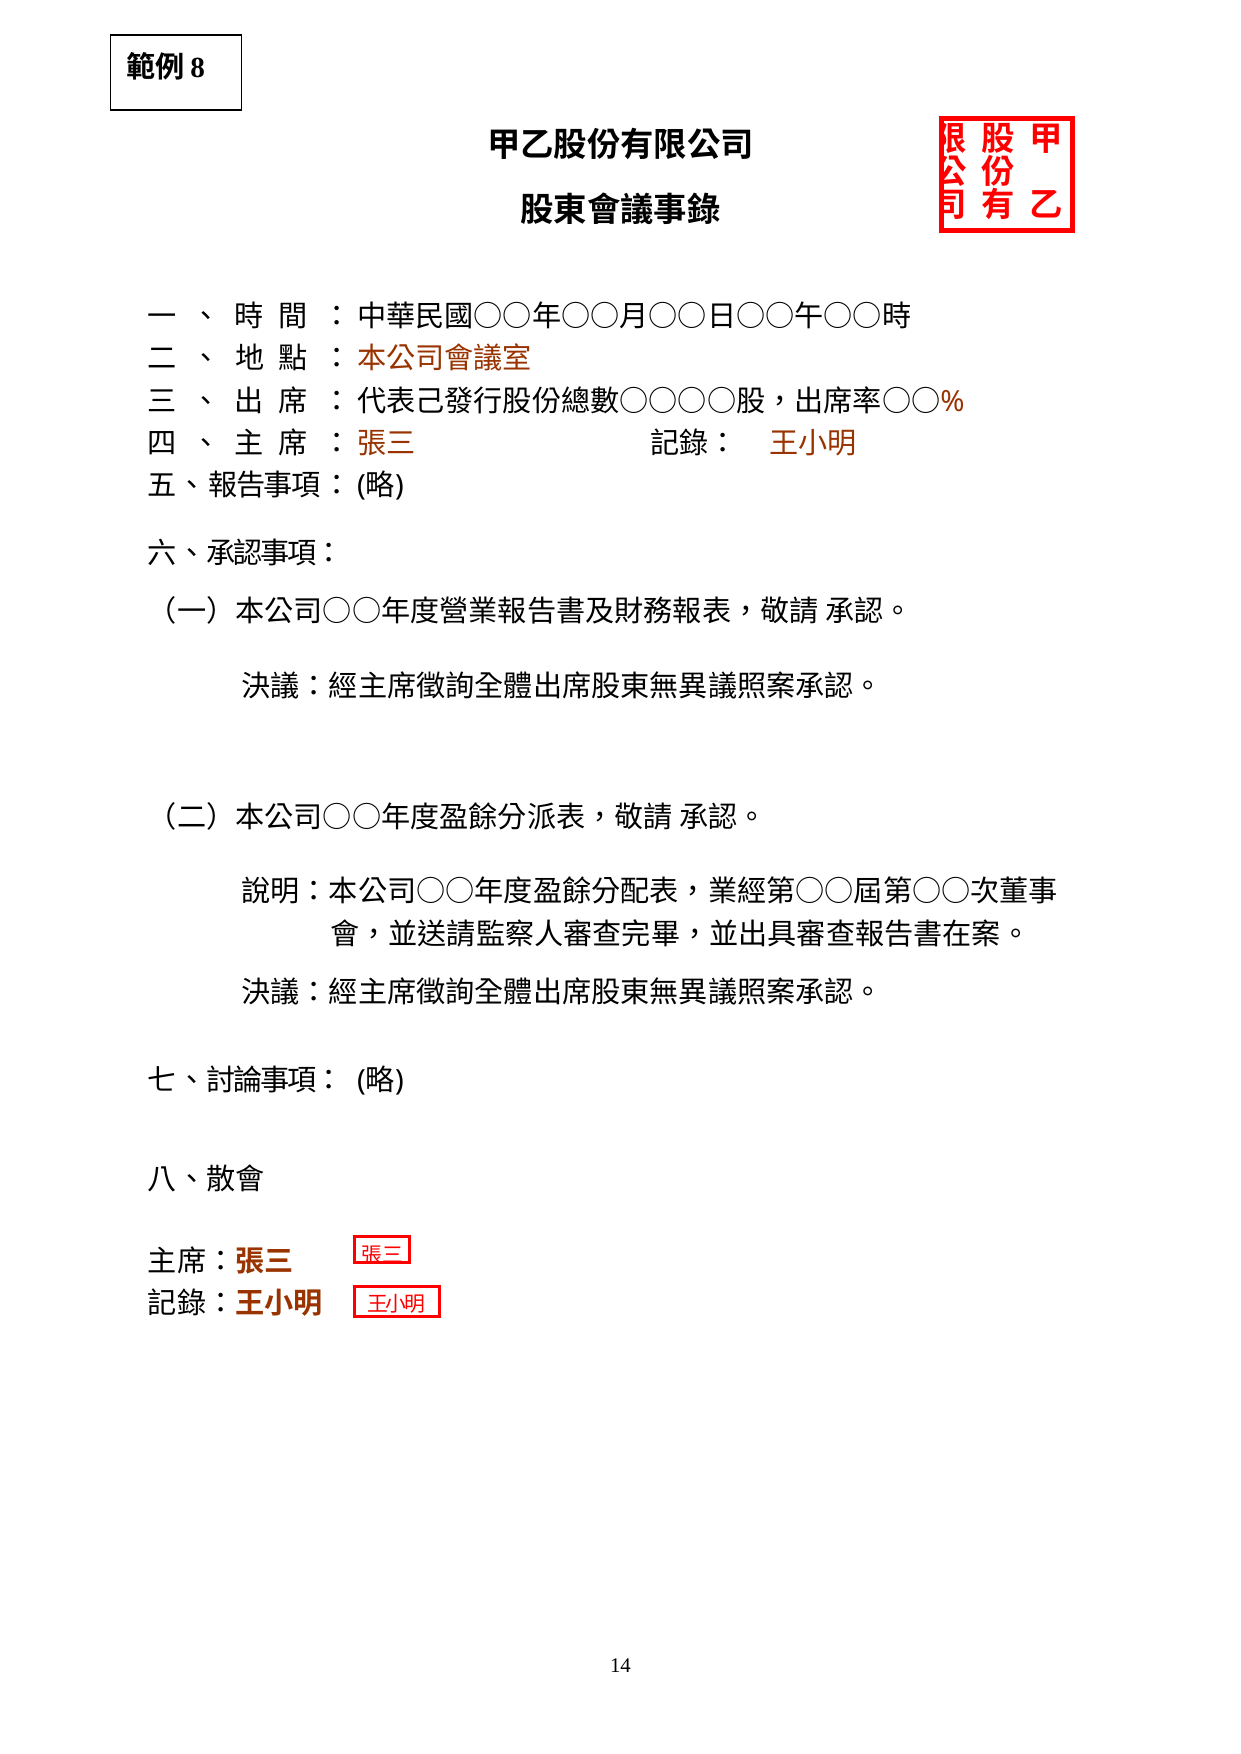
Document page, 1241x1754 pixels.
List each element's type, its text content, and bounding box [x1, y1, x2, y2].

text 八、散會 [148, 1156, 1092, 1198]
table_cell (略) [354, 462, 1094, 504]
text 甲乙股份有限公司 [148, 118, 939, 166]
text 記錄：王小明 [148, 1280, 1067, 1322]
text 股份有限公司 [944, 121, 1022, 228]
table_cell 二、地點： [145, 335, 354, 377]
table_cell 張三 [354, 420, 647, 462]
text 甲 乙 [1022, 121, 1070, 228]
text 甲乙股份有限公司 [1075, 118, 1092, 166]
table_cell 記錄： [647, 420, 766, 462]
text 主席：張三 [148, 1238, 1092, 1280]
table_cell 本公司會議室 [354, 335, 1094, 377]
text 王小明 [356, 1288, 438, 1315]
text 股東會議事錄 [148, 183, 939, 231]
table_cell 三、出席： [145, 377, 354, 419]
table_cell 四、主席： [145, 420, 354, 462]
text 範例8 [126, 43, 226, 86]
table_cell （二）本公司○○年度盈餘分派表，敬請 承認。 [145, 777, 1095, 852]
table_header 一、時間： [145, 293, 354, 335]
table_header (略) [354, 1056, 1095, 1098]
table_header 七、討論事項： [145, 1056, 354, 1098]
table_header 中華民國○○年○○月○○日○○午○○時 [354, 293, 1094, 335]
table_cell （一）本公司○○年度營業報告書及財務報表，敬請 承認。 [145, 571, 1095, 646]
text 股東會議事錄 [1075, 183, 1092, 231]
text 張三 [356, 1238, 408, 1261]
text 股東會議事錄 [111, 36, 241, 109]
table_cell 王小明 [766, 420, 1094, 462]
table_header 六、承認事項： [145, 529, 354, 571]
table_cell 決議：經主席徵詢全體出席股東無異議照案承認。 [145, 646, 1095, 777]
table_cell 代表己發行股份總數○○○○股，出席率○○% [354, 377, 1094, 419]
table_cell 說明：本公司○○年度盈餘分配表，業經第○○屆第○○次董事會，並送請監察人審查完畢，並出具審查報告書在案。 決議：經主席徵詢全體出席股東無異議照案承認。 [145, 852, 1095, 1027]
table_cell 五、報告事項： [145, 462, 354, 504]
table_header [354, 529, 1095, 571]
